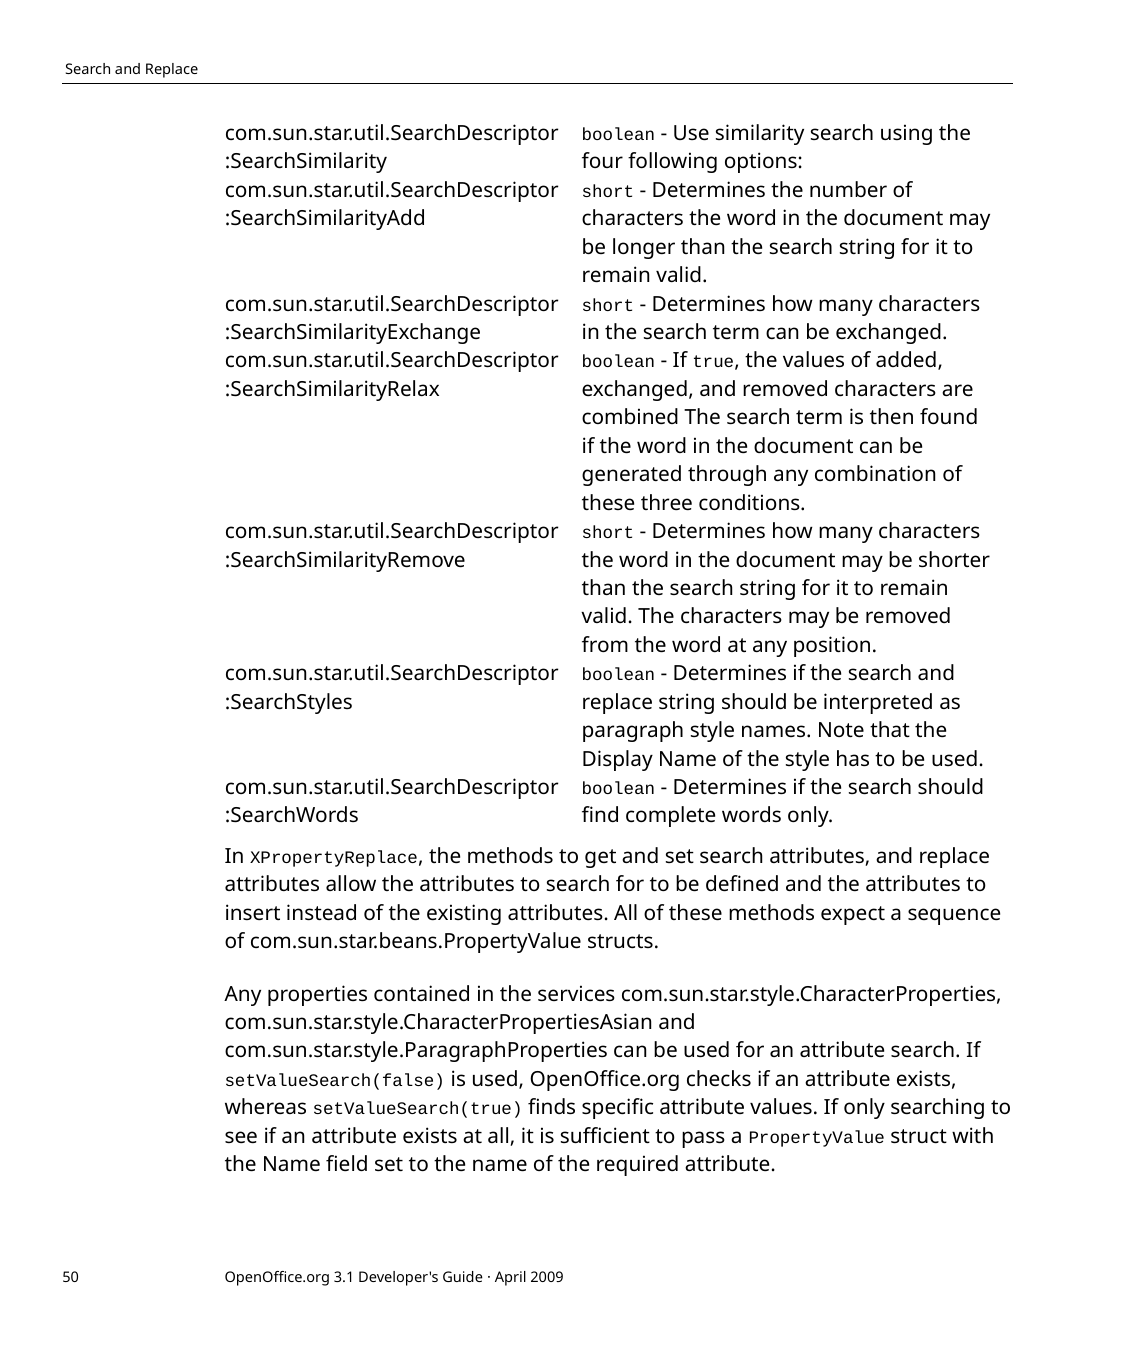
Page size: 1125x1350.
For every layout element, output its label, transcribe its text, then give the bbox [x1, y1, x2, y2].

table_cell boolean - Determines if the search should find complete words only. [581, 772, 1013, 829]
table_cell com.sun.star.util.SearchDescriptor:SearchSimilarityRelax [225, 346, 581, 516]
table_cell boolean - Determines if the search and replace string should be interpreted as paragraph style names. Note that the Display Name of the style has to be used. [581, 659, 1013, 772]
table_cell boolean - Use similarity search using the four following options: [581, 118, 1013, 175]
table_cell short - Determines how many characters in the search term can be exchanged. [581, 289, 1013, 346]
table_cell com.sun.star.util.SearchDescriptor:SearchStyles [225, 659, 581, 772]
table_cell com.sun.star.util.SearchDescriptor:SearchSimilarityAdd [225, 175, 581, 289]
table_cell boolean - If true, the values of added, exchanged, and removed characters are combined The search term is then found if the word in the document can be generated through any combination of these three conditions. [581, 346, 1013, 516]
text In XPropertyReplace, the methods to get and set search attributes, and replace attributes allow the attributes to search for to be defined and the attributes to insert instead of the existing attributes. All of these methods expect a sequence of com.sun.star.beans.PropertyValue structs. [224, 841, 1013, 955]
table_cell short - Determines the number of characters the word in the document may be longer than the search string for it to remain valid. [581, 175, 1013, 289]
text Any properties contained in the services com.sun.star.style.CharacterProperties, com.sun.star.style.CharacterPropertiesAsian and com.sun.star.style.ParagraphProperties can be used for an attribute search. If setValueSearch(false) is used, OpenOffice.org checks if an attribute exists, whereas setValueSearch(true) finds specific attribute values. If only searching to see if an attribute exists at all, it is sufficient to pass a PropertyValue struct with the Name field set to the name of the required attribute. [224, 979, 1013, 1178]
table_cell com.sun.star.util.SearchDescriptor:SearchSimilarity [225, 118, 581, 175]
table_cell com.sun.star.util.SearchDescriptor:SearchWords [225, 772, 581, 829]
table_cell short - Determines how many characters the word in the document may be shorter than the search string for it to remain valid. The characters may be removed from the word at any position. [581, 516, 1013, 658]
table_cell com.sun.star.util.SearchDescriptor:SearchSimilarityExchange [225, 289, 581, 346]
table_cell com.sun.star.util.SearchDescriptor:SearchSimilarityRemove [225, 516, 581, 658]
